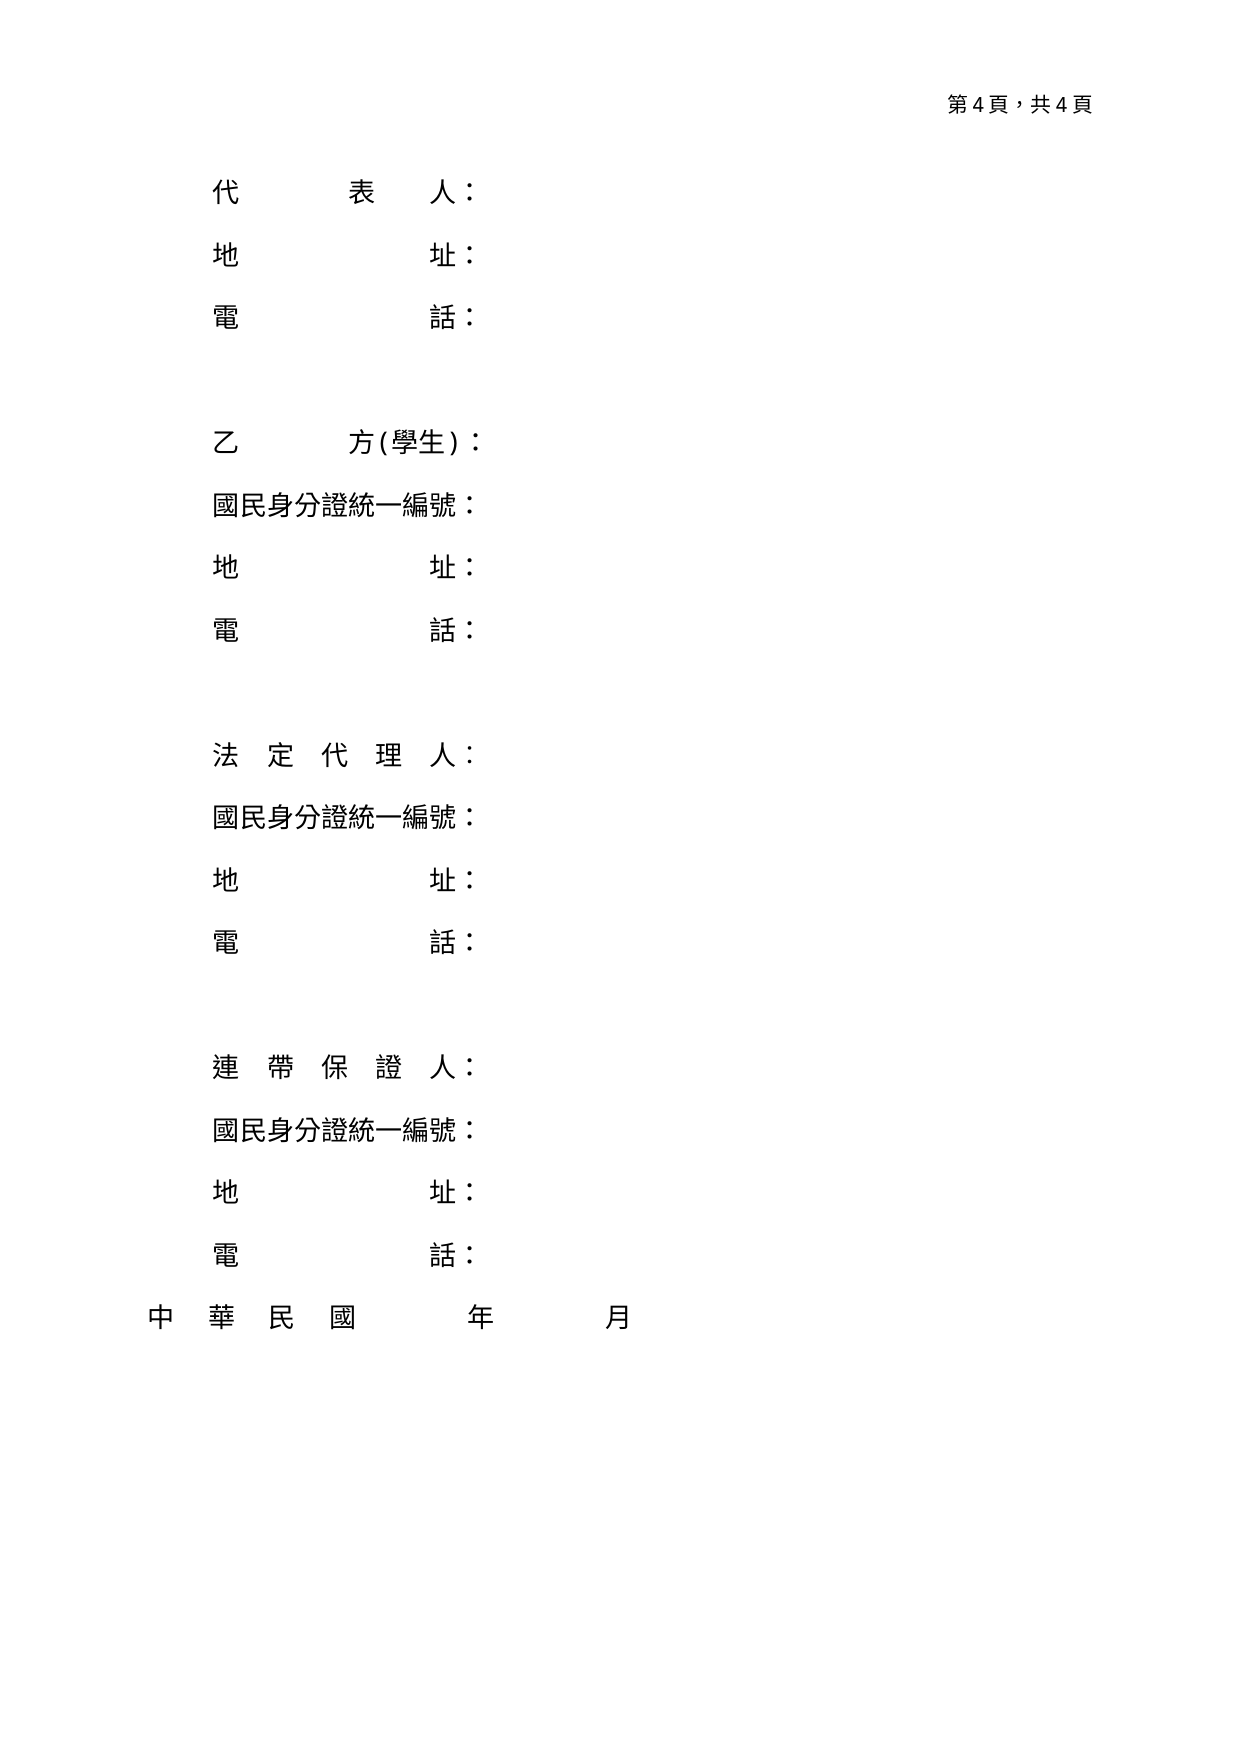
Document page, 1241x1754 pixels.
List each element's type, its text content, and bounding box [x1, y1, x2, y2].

text 國民身分證統一編號： [148, 462, 1092, 524]
text 連 帶 保 證 人： [148, 1024, 1092, 1087]
text 地 址： [148, 524, 1092, 587]
text 法 定 代 理 人︰ [148, 712, 1092, 774]
text 電 話： [148, 1212, 1092, 1274]
text 地 址： [148, 1149, 1092, 1212]
text 國民身分證統一編號： [148, 1087, 1092, 1149]
text 電 話： [148, 899, 1092, 962]
text 地 址： [148, 837, 1092, 899]
text 代 表 人： [148, 149, 1092, 212]
text 國民身分證統一編號： [148, 774, 1092, 837]
text 電 話： [148, 587, 1092, 649]
text 電 話： [148, 274, 1092, 337]
text 地 址： [148, 212, 1092, 274]
text 中 華 民 國 年 月 [148, 1274, 1092, 1337]
text 乙 方(學生)： [148, 399, 1092, 462]
